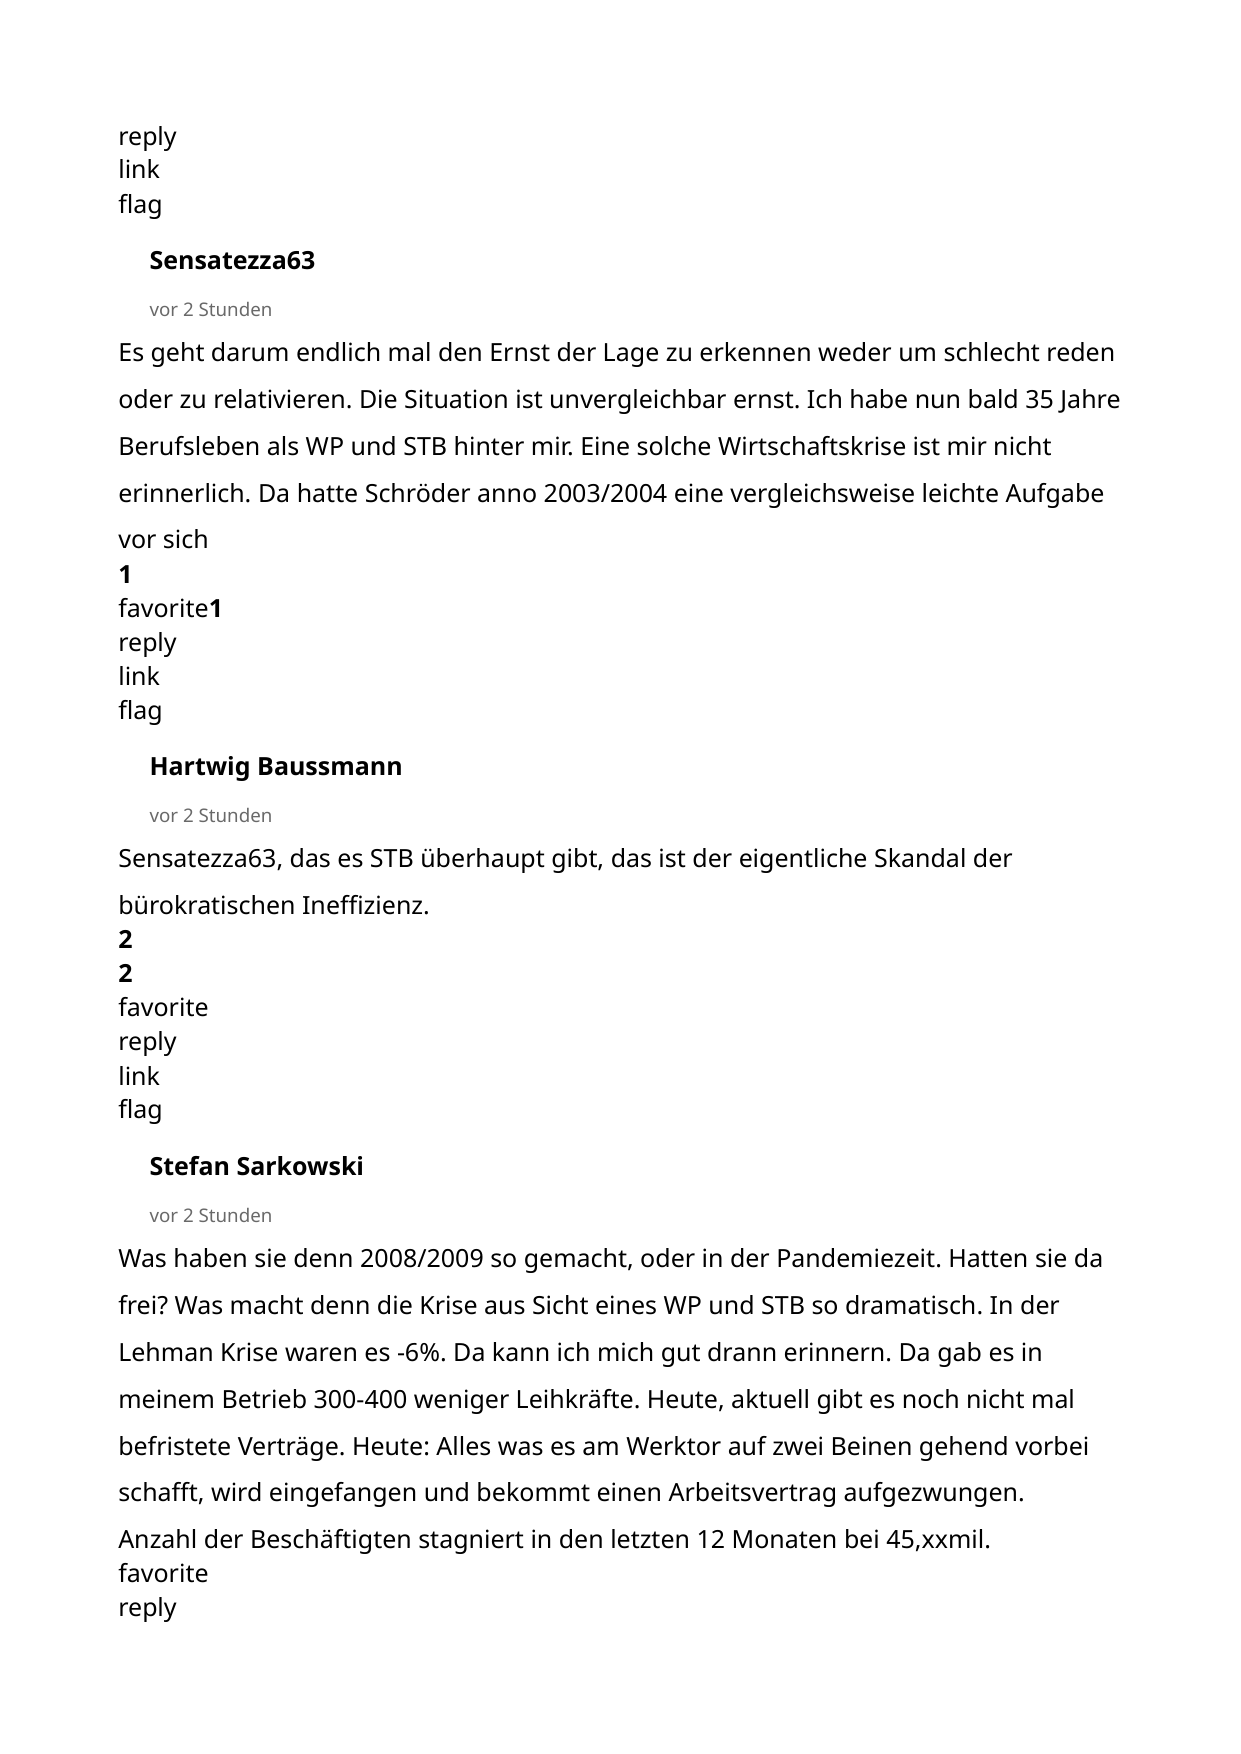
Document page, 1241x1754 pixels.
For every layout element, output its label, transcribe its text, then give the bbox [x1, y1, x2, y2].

text Hartwig Baussmann [149, 742, 1114, 783]
text vor 2 Stunden [149, 1198, 1122, 1228]
text Es geht darum endlich mal den Ernst der Lage zu erkennen weder um schlecht reden oder zu relativieren. Die Situation ist unvergleichbar ernst. Ich habe nun bald 35 Jahre Berufsleben als WP und STB hinter mir. Eine solche Wirtschaftskrise ist mir nicht erinnerlich. Da hatte Schröder anno 2003/2004 eine vergleichsweise leichte Aufgabe vor sich [118, 322, 1122, 556]
text Sensatezza63 [149, 236, 1114, 277]
text flag [118, 692, 1122, 727]
text Sensatezza63, das es STB überhaupt gibt, das ist der eigentliche Skandal der bürokratischen Ineffizienz. [118, 828, 1122, 922]
text link [118, 658, 1122, 692]
text reply [118, 118, 1122, 152]
text reply [118, 624, 1122, 658]
text favorite [118, 990, 1122, 1024]
text vor 2 Stunden [149, 798, 1122, 828]
text flag [118, 186, 1122, 220]
text 1 [118, 556, 1122, 590]
text link [118, 152, 1122, 186]
text favorite1 [118, 590, 1122, 624]
text Was haben sie denn 2008/2009 so gemacht, oder in der Pandemiezeit. Hatten sie da frei? Was macht denn die Krise aus Sicht eines WP und STB so dramatisch. In der Lehman Krise waren es -6%. Da kann ich mich gut drann erinnern. Da gab es in meinem Betrieb 300-400 weniger Leihkräfte. Heute, aktuell gibt es noch nicht mal befristete Verträge. Heute: Alles was es am Werktor auf zwei Beinen gehend vorbei schafft, wird eingefangen und bekommt einen Arbeitsvertrag aufgezwungen. Anzahl der Beschäftigten stagniert in den letzten 12 Monaten bei 45,xxmil. [118, 1228, 1122, 1556]
text Stefan Sarkowski [149, 1142, 1114, 1182]
text 2 [118, 922, 1122, 956]
text reply [118, 1024, 1122, 1058]
text link [118, 1058, 1122, 1092]
text 2 [118, 956, 1122, 990]
text vor 2 Stunden [149, 292, 1122, 322]
text reply [118, 1590, 1122, 1624]
text flag [118, 1092, 1122, 1126]
text favorite [118, 1556, 1122, 1590]
